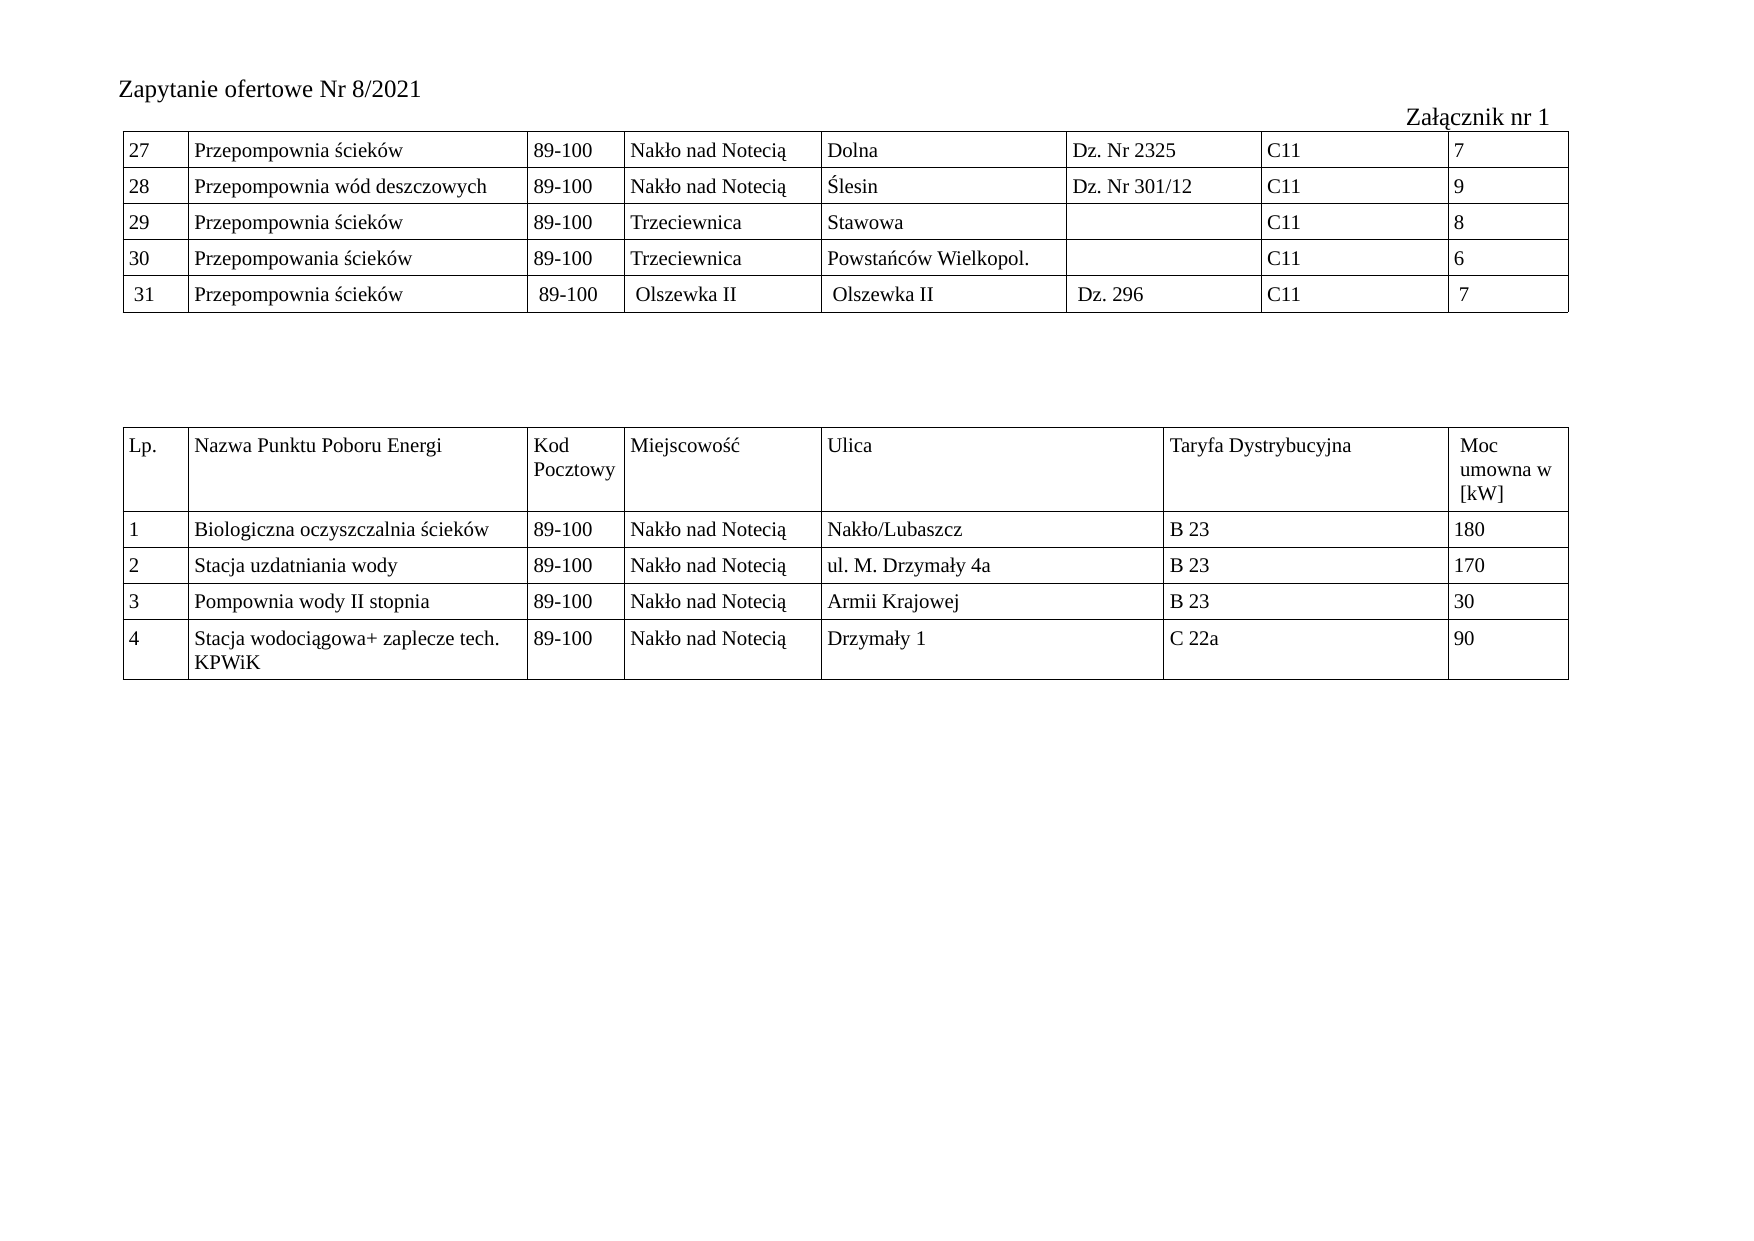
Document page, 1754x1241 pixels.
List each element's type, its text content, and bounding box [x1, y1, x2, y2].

table_header Lp. [124, 428, 188, 511]
table_cell 89-100 [528, 512, 624, 547]
table_cell 7 [1449, 276, 1568, 311]
table_cell ul. M. Drzymały 4a [822, 548, 1163, 583]
table_cell C11 [1262, 132, 1448, 167]
table_cell B 23 [1164, 548, 1448, 583]
table_cell 1 [124, 512, 188, 547]
table_cell 8 [1449, 204, 1568, 239]
table_cell 170 [1449, 548, 1568, 583]
table_cell 4 [124, 620, 188, 679]
table_header Nazwa Punktu Poboru Energi [189, 428, 527, 511]
table_cell B 23 [1164, 584, 1448, 619]
table_cell 180 [1449, 512, 1568, 547]
table_cell 30 [1449, 584, 1568, 619]
table_cell Przepompownia ścieków [189, 276, 527, 311]
table_cell 89-100 [528, 204, 624, 239]
table_cell C11 [1262, 240, 1448, 275]
table_cell Powstańców Wielkopol. [822, 240, 1066, 275]
table_cell C11 [1262, 276, 1448, 311]
table_cell [1067, 204, 1261, 239]
table_cell 89-100 [528, 620, 624, 679]
table_cell Armii Krajowej [822, 584, 1163, 619]
table_cell 89-100 [528, 548, 624, 583]
table_cell Olszewka II [625, 276, 821, 311]
table_cell Przepompownia ścieków [189, 204, 527, 239]
table_cell 6 [1449, 240, 1568, 275]
table_cell Pompownia wody II stopnia [189, 584, 527, 619]
table_cell Drzymały 1 [822, 620, 1163, 679]
table_cell 31 [124, 276, 188, 311]
table_cell 89-100 [528, 132, 624, 167]
table_cell 30 [124, 240, 188, 275]
table_cell Biologiczna oczyszczalnia ścieków [189, 512, 527, 547]
table_header Taryfa Dystrybucyjna [1164, 428, 1448, 511]
table_cell Nakło nad Notecią [625, 584, 821, 619]
table_cell Nakło/Lubaszcz [822, 512, 1163, 547]
table_cell Nakło nad Notecią [625, 132, 821, 167]
table_header Miejscowość [625, 428, 821, 511]
table_cell 9 [1449, 168, 1568, 203]
table_header Ulica [822, 428, 1163, 511]
table_cell Dz. Nr 301/12 [1067, 168, 1261, 203]
table_cell Dolna [822, 132, 1066, 167]
table_cell 89-100 [528, 168, 624, 203]
table_cell Dz. Nr 2325 [1067, 132, 1261, 167]
table_cell Trzeciewnica [625, 240, 821, 275]
table_cell Nakło nad Notecią [625, 548, 821, 583]
table_cell Stacja uzdatniania wody [189, 548, 527, 583]
table_cell 89-100 [528, 240, 624, 275]
table_cell Ślesin [822, 168, 1066, 203]
table_cell 28 [124, 168, 188, 203]
table_cell 2 [124, 548, 188, 583]
table_cell [1067, 240, 1261, 275]
table_cell 90 [1449, 620, 1568, 679]
table_cell 89-100 [528, 584, 624, 619]
table_header Moc umowna w [kW] [1449, 428, 1568, 511]
table_cell 27 [124, 132, 188, 167]
table_cell C11 [1262, 168, 1448, 203]
table_cell Stacja wodociągowa+ zaplecze tech. KPWiK [189, 620, 527, 679]
table_cell Stawowa [822, 204, 1066, 239]
table_cell Nakło nad Notecią [625, 620, 821, 679]
table_cell Olszewka II [822, 276, 1066, 311]
table_cell 7 [1449, 132, 1568, 167]
table_cell Nakło nad Notecią [625, 168, 821, 203]
table_cell Przepompownia wód deszczowych [189, 168, 527, 203]
table_cell Przepompowania ścieków [189, 240, 527, 275]
table_cell C 22a [1164, 620, 1448, 679]
table_cell C11 [1262, 204, 1448, 239]
table_cell Dz. 296 [1067, 276, 1261, 311]
table_cell Przepompownia ścieków [189, 132, 527, 167]
table_cell B 23 [1164, 512, 1448, 547]
table_cell 3 [124, 584, 188, 619]
table_cell Nakło nad Notecią [625, 512, 821, 547]
table_cell 29 [124, 204, 188, 239]
table_cell Trzeciewnica [625, 204, 821, 239]
table_cell 89-100 [528, 276, 624, 311]
table_header Kod Pocztowy [528, 428, 624, 511]
